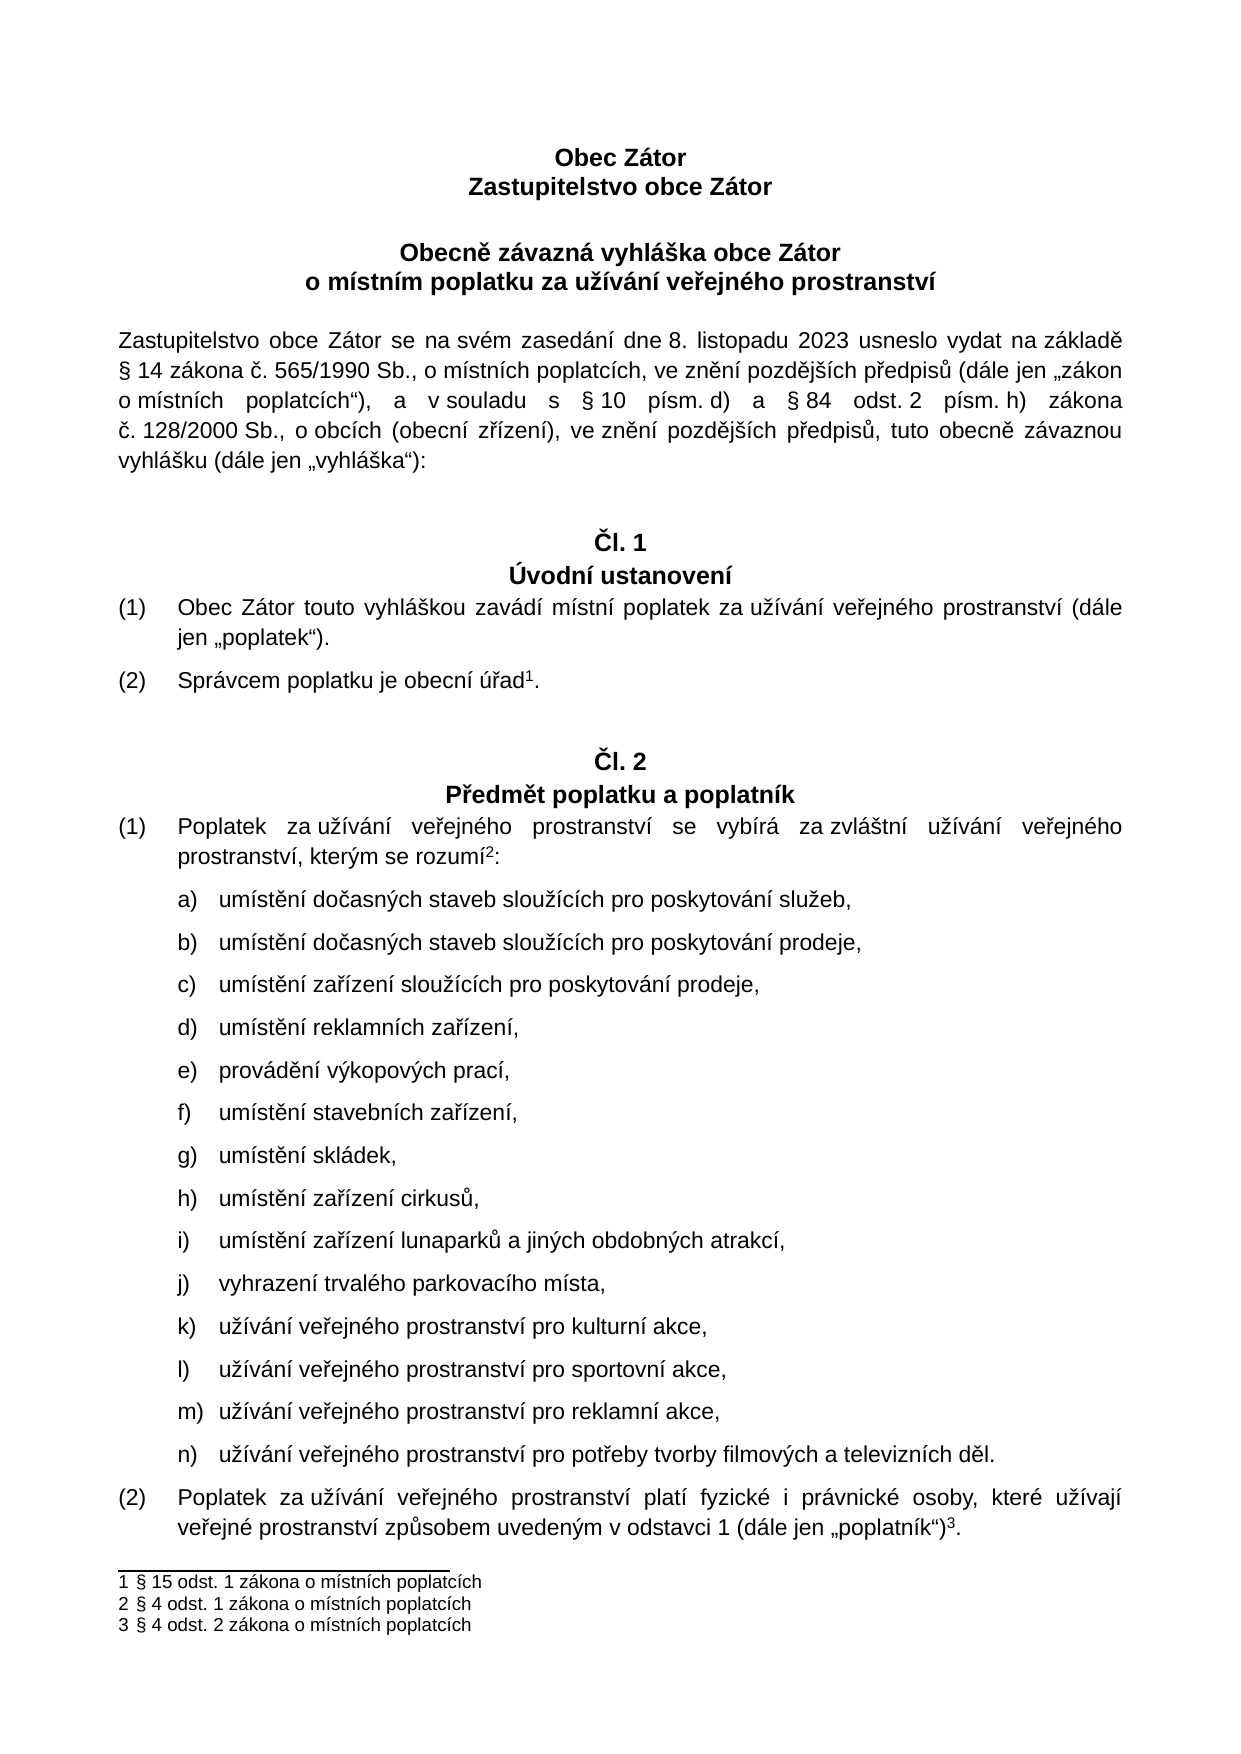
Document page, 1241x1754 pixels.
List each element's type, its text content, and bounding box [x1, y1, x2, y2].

list umístění zařízení lunaparků a jiných obdobných atrakcí, [177, 1227, 1122, 1254]
list užívání veřejného prostranství pro reklamní akce, [177, 1398, 1122, 1425]
list Poplatek za užívání veřejného prostranství platí fyzické i právnické osoby, které užívají veřejné prostranství způsobem uvedeným v odstavci 1 (dále jen „poplatník“). [118, 1484, 1122, 1540]
list § 4 odst. 2 zákona o místních poplatcích [118, 1614, 1122, 1635]
subtitle Čl. 1 Úvodní ustanovení [118, 528, 1122, 589]
list § 4 odst. 1 zákona o místních poplatcích [118, 1592, 1122, 1614]
list užívání veřejného prostranství pro kulturní akce, [177, 1313, 1122, 1339]
list užívání veřejného prostranství pro sportovní akce, [177, 1356, 1122, 1382]
list Správcem poplatku je obecní úřad. [118, 667, 1122, 693]
list umístění dočasných staveb sloužících pro poskytování služeb, [177, 886, 1122, 912]
list umístění reklamních zařízení, [177, 1014, 1122, 1040]
list umístění skládek, [177, 1142, 1122, 1168]
list umístění zařízení cirkusů, [177, 1185, 1122, 1211]
text Zastupitelstvo obce Zátor se na svém zasedání dne 8. listopadu 2023 usneslo vydat na základě § 14 zákona č. 565/1990 Sb., o místních poplatcích, ve znění pozdějších předpisů (dále jen „zákon o místních poplatcích“), a v souladu s § 10 písm. d) a § 84 odst. 2 písm. h) zákona č. 128/2000 Sb., o obcích (obecní zřízení), ve znění pozdějších předpisů, tuto obecně závaznou vyhlášku (dále jen „vyhláška“): [118, 327, 1122, 474]
subtitle Obecně závazná vyhláška obce Zátor o místním poplatku za užívání veřejného prostranství [118, 238, 1122, 295]
list § 15 odst. 1 zákona o místních poplatcích [118, 1571, 1122, 1592]
list provádění výkopových prací, [177, 1057, 1122, 1083]
subtitle Čl. 2 Předmět poplatku a poplatník [118, 747, 1122, 809]
list vyhrazení trvalého parkovacího místa, [177, 1270, 1122, 1297]
list umístění dočasných staveb sloužících pro poskytování prodeje, [177, 928, 1122, 955]
title Obec Zátor Zastupitelstvo obce Zátor [118, 143, 1122, 201]
list umístění stavebních zařízení, [177, 1099, 1122, 1126]
list umístění zařízení sloužících pro poskytování prodeje, [177, 971, 1122, 998]
list užívání veřejného prostranství pro potřeby tvorby filmových a televizních děl. [177, 1441, 1122, 1467]
list Obec Zátor touto vyhláškou zavádí místní poplatek za užívání veřejného prostranství (dále jen „poplatek“). [118, 594, 1122, 650]
list Poplatek za užívání veřejného prostranství se vybírá za zvláštní užívání veřejného prostranství, kterým se rozumí: [118, 813, 1122, 869]
